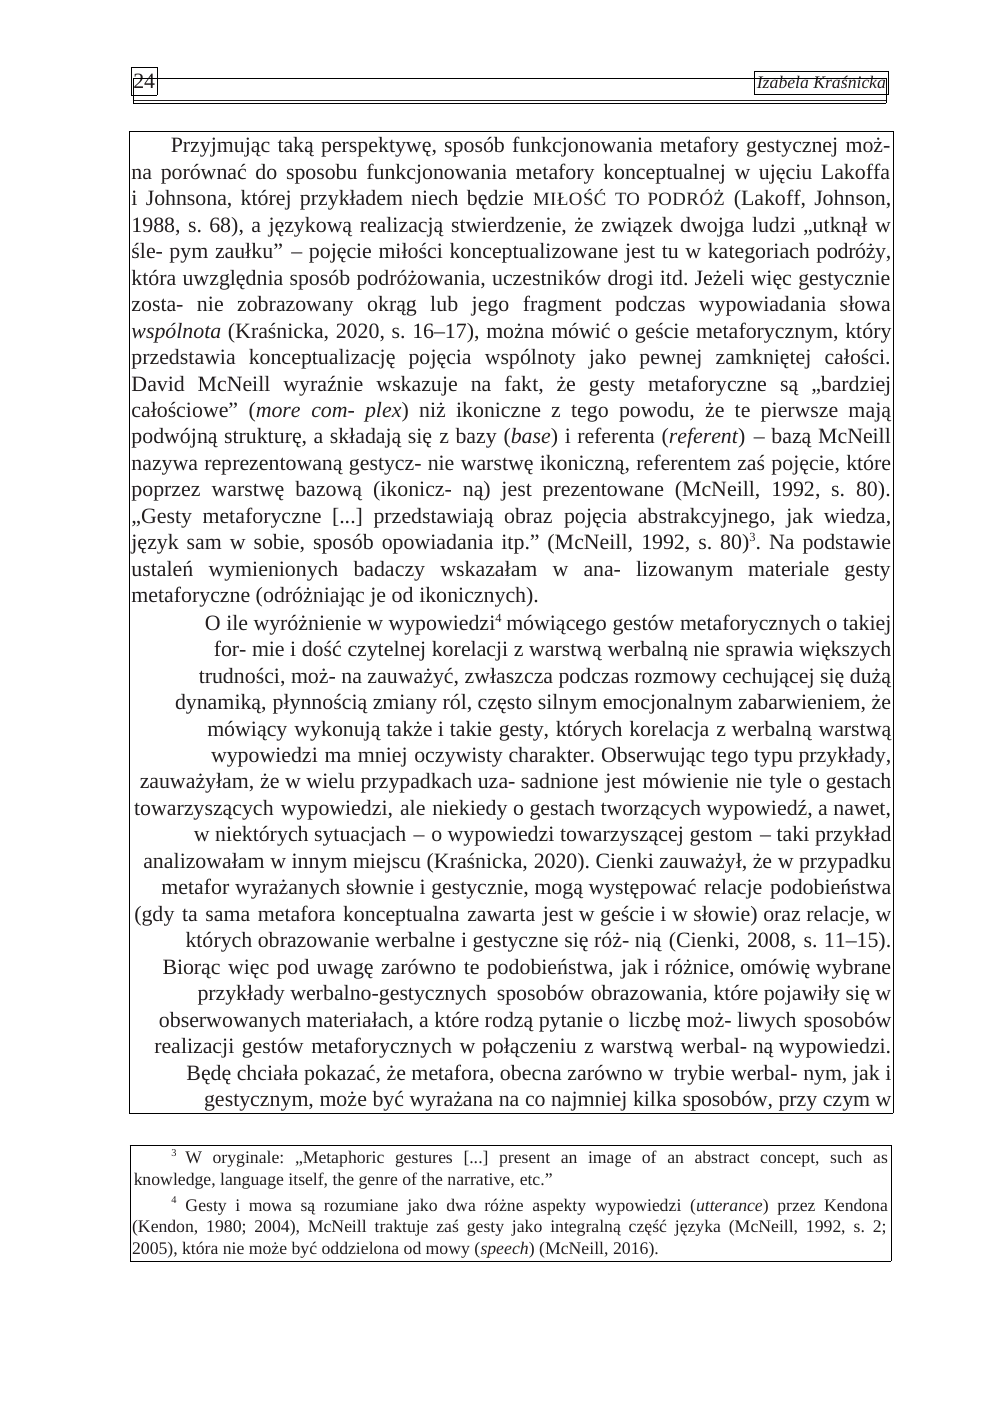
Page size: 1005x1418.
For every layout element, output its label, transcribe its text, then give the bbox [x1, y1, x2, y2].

text 24 [134, 79, 157, 93]
text O ile wyróżnienie w wypowiedzi4 mówiącego gestów metaforycznych o takiej for- mie i dość czytelnej korelacji z warstwą werbalną nie sprawia większych trudności, moż- na zauważyć, zwłaszcza podczas rozmowy cechującej się dużą dynamiką, płynnością zmiany ról, często silnym emocjonalnym zabarwieniem, że mówiący wykonują także i takie gesty, których korelacja z werbalną warstwą wypowiedzi ma mniej oczywisty charakter. Obserwując tego typu przykłady, zauważyłam, że w wielu przypadkach uza- sadnione jest mówienie nie tyle o gestach towarzyszących wypowiedzi, ale niekiedy o gestach tworzących wypowiedź, a nawet, w niektórych sytuacjach – o wypowiedzi towarzyszącej gestom – taki przykład analizowałam w innym miejscu (Kraśnicka, 2020). Cienki zauważył, że w przypadku metafor wyrażanych słownie i gestycznie, mogą występować relacje podobieństwa (gdy ta sama metafora konceptualna zawarta jest w geście i w słowie) oraz relacje, w których obrazowanie werbalne i gestyczne się róż- nią (Cienki, 2008, s. 11–15). Biorąc więc pod uwagę zarówno te podobieństwa, jak i różnice, omówię wybrane przykłady werbalno-gestycznych sposobów obrazowania, które pojawiły się w obserwowanych materiałach, a które rodzą pytanie o liczbę moż- liwych sposobów realizacji gestów metaforycznych w połączeniu z warstwą werbal- ną wypowiedzi. Będę chciała pokazać, że metafora, obecna zarówno w trybie werbal- nym, jak i gestycznym, może być wyrażana na co najmniej kilka sposobów, przy czym w każdym z nich gesty pełnią specyficzną funkcję, nakierowując na różne płaszczyzny [133, 610, 891, 1113]
text Przyjmując taką perspektywę, sposób funkcjonowania metafory gestycznej moż- na porównać do sposobu funkcjonowania metafory konceptualnej w ujęciu Lakoffa i Johnsona, której przykładem niech będzie MIŁOŚĆ TO PODRÓŻ (Lakoff, Johnson, 1988, s. 68), a językową realizacją stwierdzenie, że związek dwojga ludzi „utknął w śle- pym zaułku” – pojęcie miłości konceptualizowane jest tu w kategoriach podróży, która uwzględnia sposób podróżowania, uczestników drogi itd. Jeżeli więc gestycznie zosta- nie zobrazowany okrąg lub jego fragment podczas wypowiadania słowa wspólnota (Kraśnicka, 2020, s. 16–17), można mówić o geście metaforycznym, który przedstawia konceptualizację pojęcia wspólnoty jako pewnej zamkniętej całości. David McNeill wyraźnie wskazuje na fakt, że gesty metaforyczne są „bardziej całościowe” (more com- plex) niż ikoniczne z tego powodu, że te pierwsze mają podwójną strukturę, a składają się z bazy (base) i referenta (referent) – bazą McNeill nazywa reprezentowaną gestycz- nie warstwę ikoniczną, referentem zaś pojęcie, które poprzez warstwę bazową (ikonicz- ną) jest prezentowane (McNeill, 1992, s. 80). „Gesty metaforyczne [...] przedstawiają obraz pojęcia abstrakcyjnego, jak wiedza, język sam w sobie, sposób opowiadania itp.” (McNeill, 1992, s. 80)3. Na podstawie ustaleń wymienionych badaczy wskazałam w ana- lizowanym materiale gesty metaforyczne (odróżniając je od ikonicznych). [131, 132, 891, 607]
text 24 [133, 68, 157, 78]
text 4 Gesty i mowa są rozumiane jako dwa różne aspekty wypowiedzi (utterance) przez Kendona (Kendon, 1980; 2004), McNeill traktuje zaś gesty jako integralną część języka (McNeill, 1992, s. 2; 2005), która nie może być oddzielona od mowy (speech) (McNeill, 2016). [132, 1194, 889, 1258]
text Izabela Kraśnicka [757, 72, 888, 92]
text 3 W oryginale: „Metaphoric gestures [...] present an image of an abstract concept, such as knowledge, language itself, the genre of the narrative, etc.” [133, 1147, 889, 1189]
